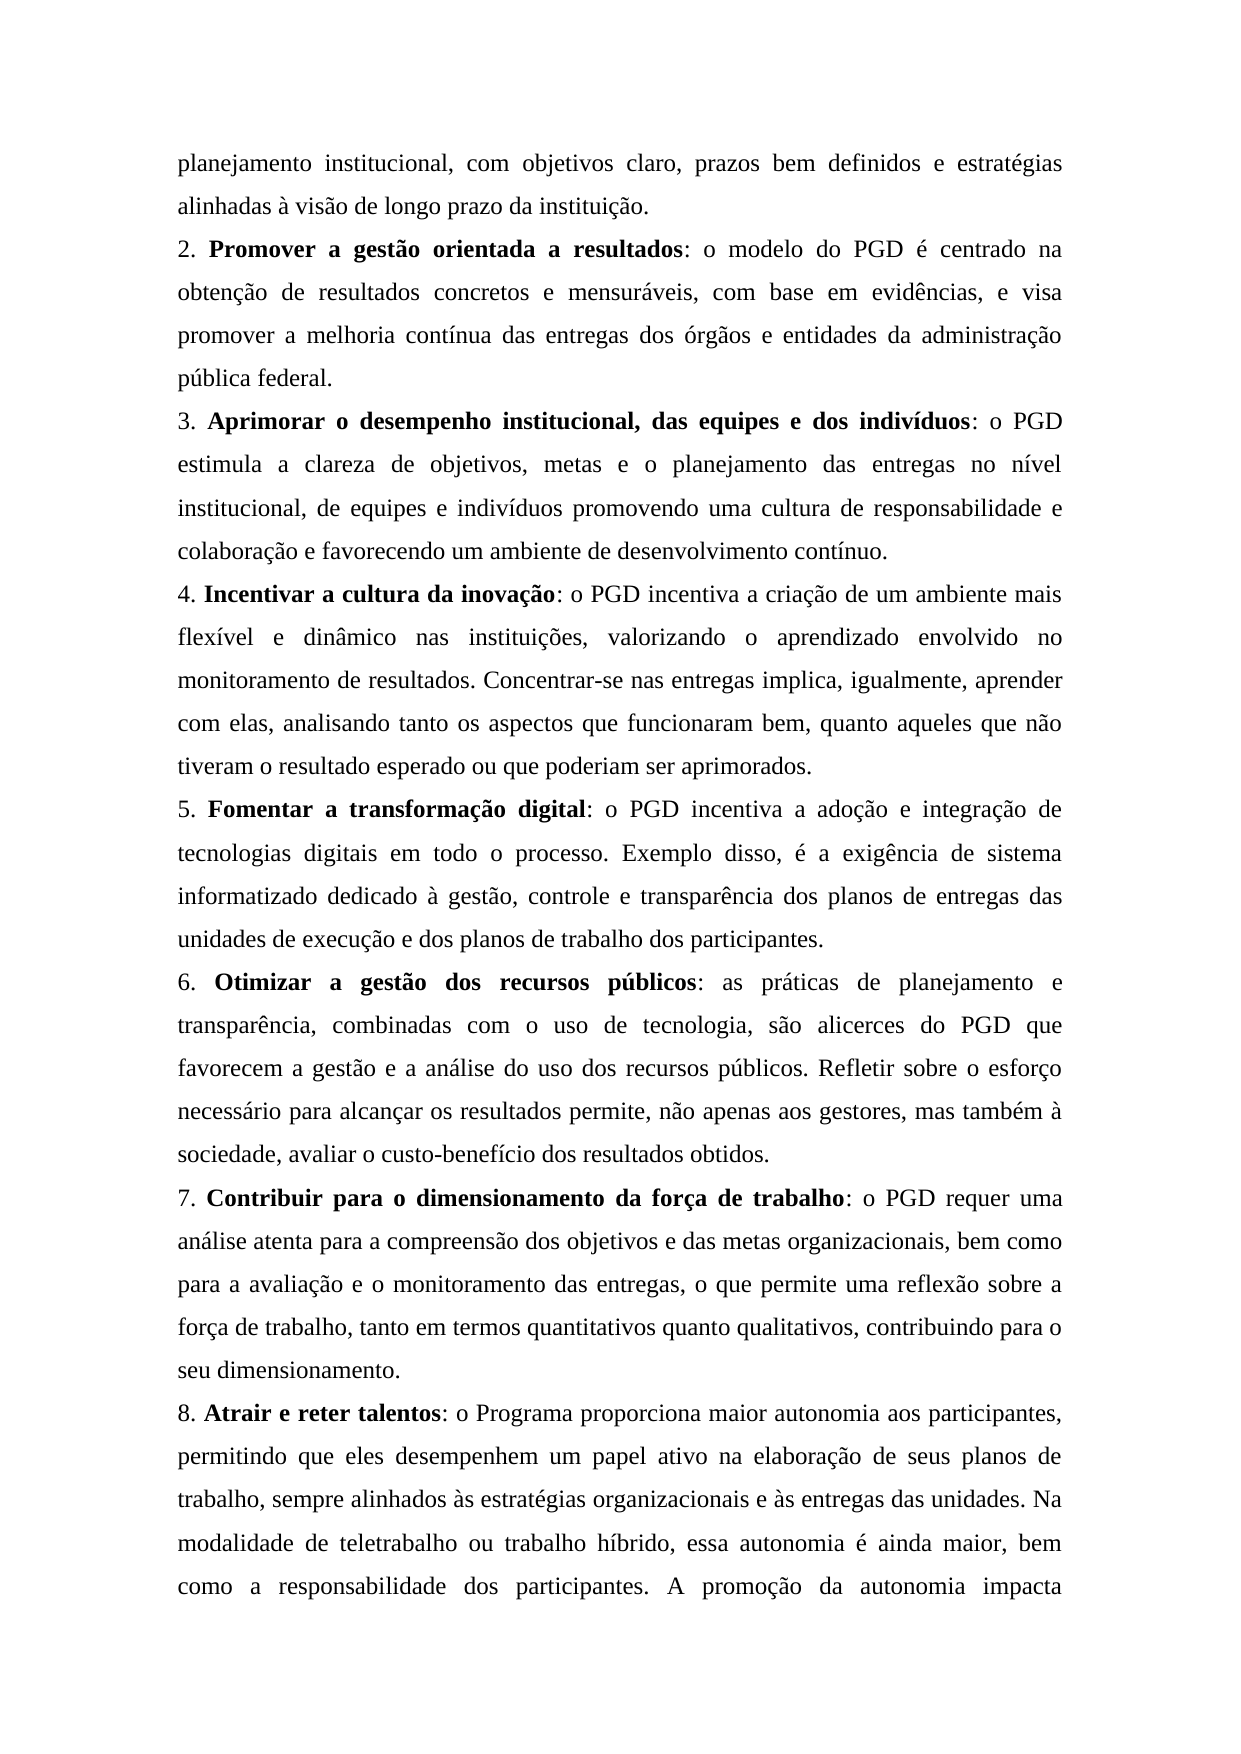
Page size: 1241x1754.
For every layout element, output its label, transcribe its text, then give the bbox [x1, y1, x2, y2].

text 8. Atrair e reter talentos: o Programa proporciona maior autonomia aos participantes, permitindo que eles desempenhem um papel ativo na elaboração de seus planos de trabalho, sempre alinhados às estratégias organizacionais e às entregas das unidades. Na modalidade de teletrabalho ou trabalho híbrido, essa autonomia é ainda maior, bem como a responsabilidade dos participantes. A promoção da autonomia impacta [177, 1398, 1063, 1599]
text 5. Fomentar a transformação digital: o PGD incentiva a adoção e integração de tecnologias digitais em todo o processo. Exemplo disso, é a exigência de sistema informatizado dedicado à gestão, controle e transparência dos planos de entregas das unidades de execução e dos planos de trabalho dos participantes. [177, 794, 1063, 953]
text 4. Incentivar a cultura da inovação: o PGD incentiva a criação de um ambiente mais flexível e dinâmico nas instituições, valorizando o aprendizado envolvido no monitoramento de resultados. Concentrar-se nas entregas implica, igualmente, aprender com elas, analisando tanto os aspectos que funcionaram bem, quanto aqueles que não tiveram o resultado esperado ou que poderiam ser aprimorados. [177, 579, 1063, 780]
text 7. Contribuir para o dimensionamento da força de trabalho: o PGD requer uma análise atenta para a compreensão dos objetivos e das metas organizacionais, bem como para a avaliação e o monitoramento das entregas, o que permite uma reflexão sobre a força de trabalho, tanto em termos quantitativos quanto qualitativos, contribuindo para o seu dimensionamento. [177, 1183, 1063, 1384]
text 3. Aprimorar o desempenho institucional, das equipes e dos indivíduos: o PGD estimula a clareza de objetivos, metas e o planejamento das entregas no nível institucional, de equipes e indivíduos promovendo uma cultura de responsabilidade e colaboração e favorecendo um ambiente de desenvolvimento contínuo. [177, 406, 1063, 564]
text planejamento institucional, com objetivos claro, prazos bem definidos e estratégias alinhadas à visão de longo prazo da instituição. [177, 148, 1063, 219]
text 2. Promover a gestão orientada a resultados: o modelo do PGD é centrado na obtenção de resultados concretos e mensuráveis, com base em evidências, e visa promover a melhoria contínua das entregas dos órgãos e entidades da administração pública federal. [177, 234, 1063, 392]
text 6. Otimizar a gestão dos recursos públicos: as práticas de planejamento e transparência, combinadas com o uso de tecnologia, são alicerces do PGD que favorecem a gestão e a análise do uso dos recursos públicos. Refletir sobre o esforço necessário para alcançar os resultados permite, não apenas aos gestores, mas também à sociedade, avaliar o custo-benefício dos resultados obtidos. [177, 967, 1063, 1168]
